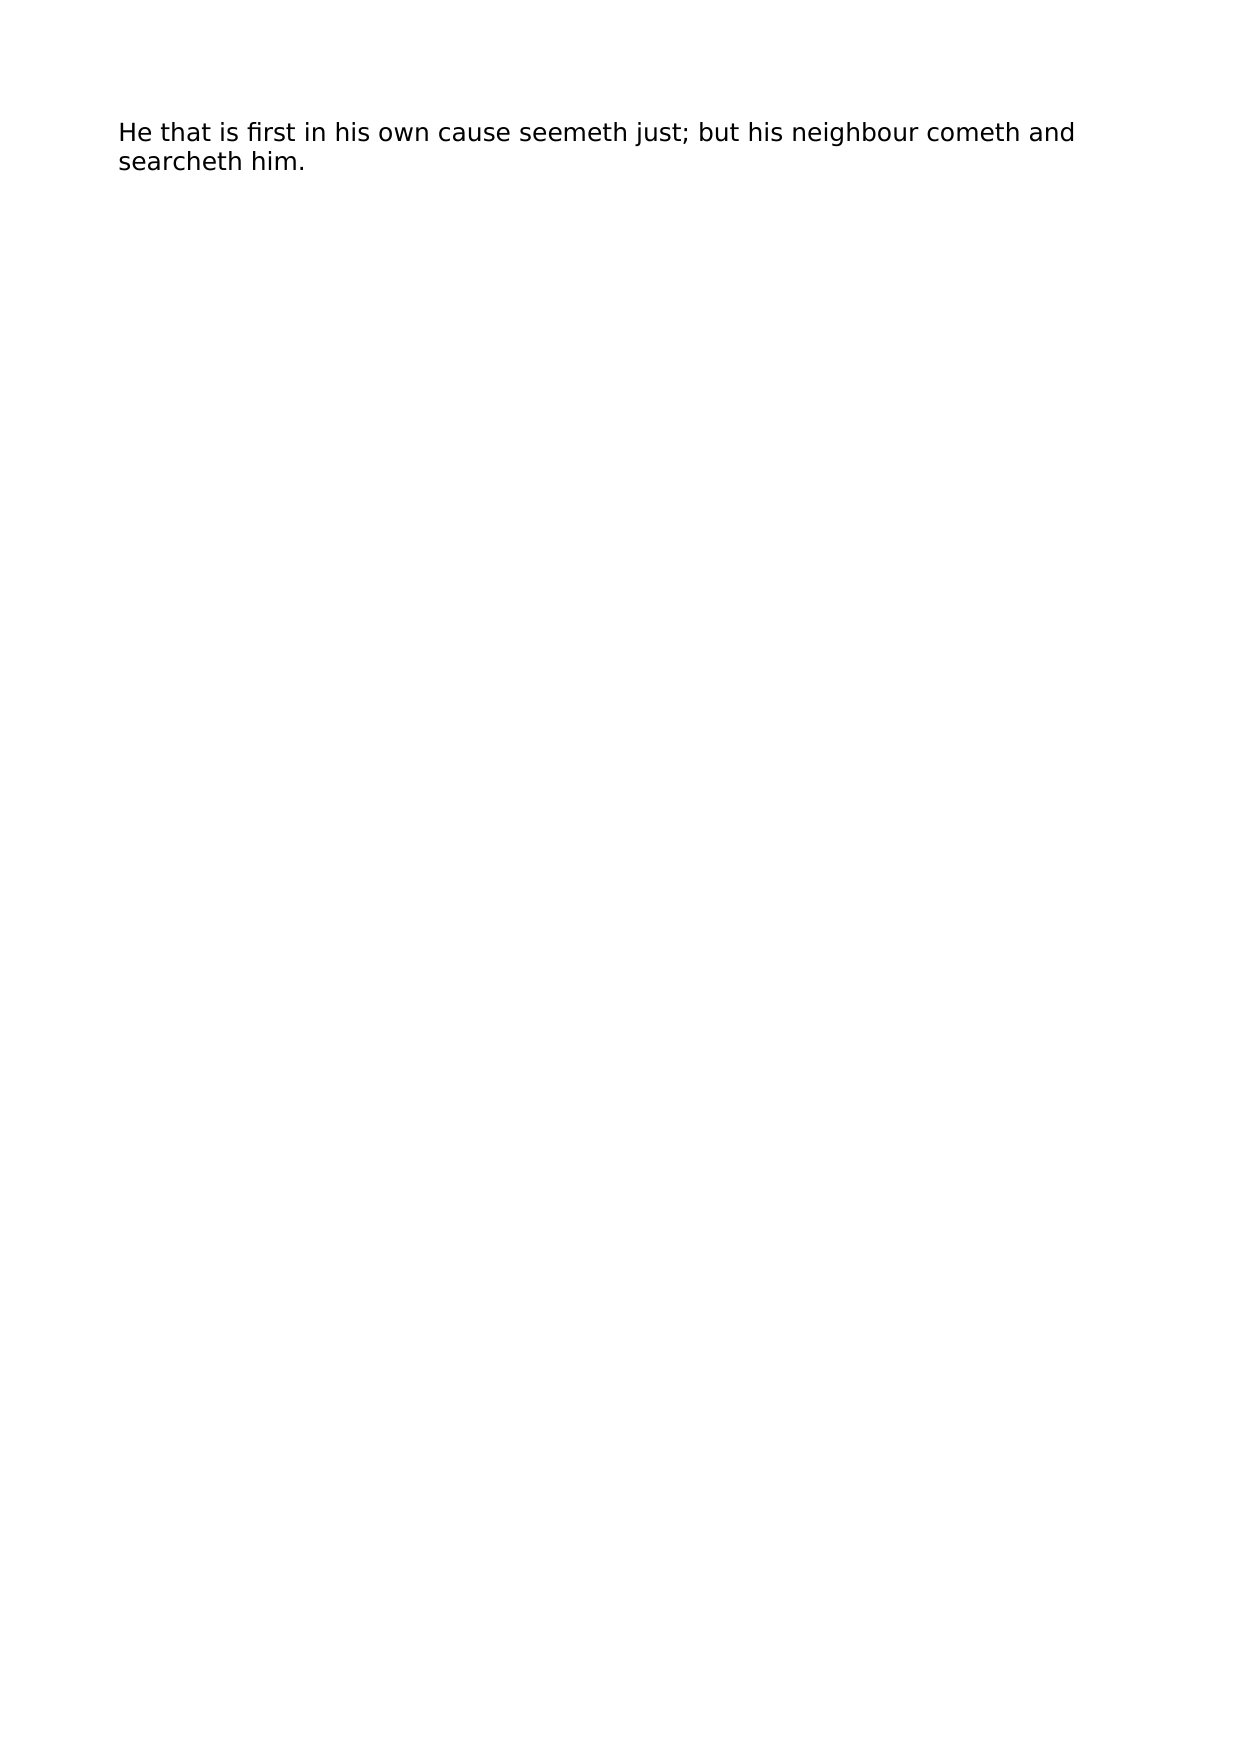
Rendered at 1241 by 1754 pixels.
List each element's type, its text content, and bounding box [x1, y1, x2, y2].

text He that is first in his own cause seemeth just; but his neighbour cometh and searcheth him. [118, 118, 1122, 176]
